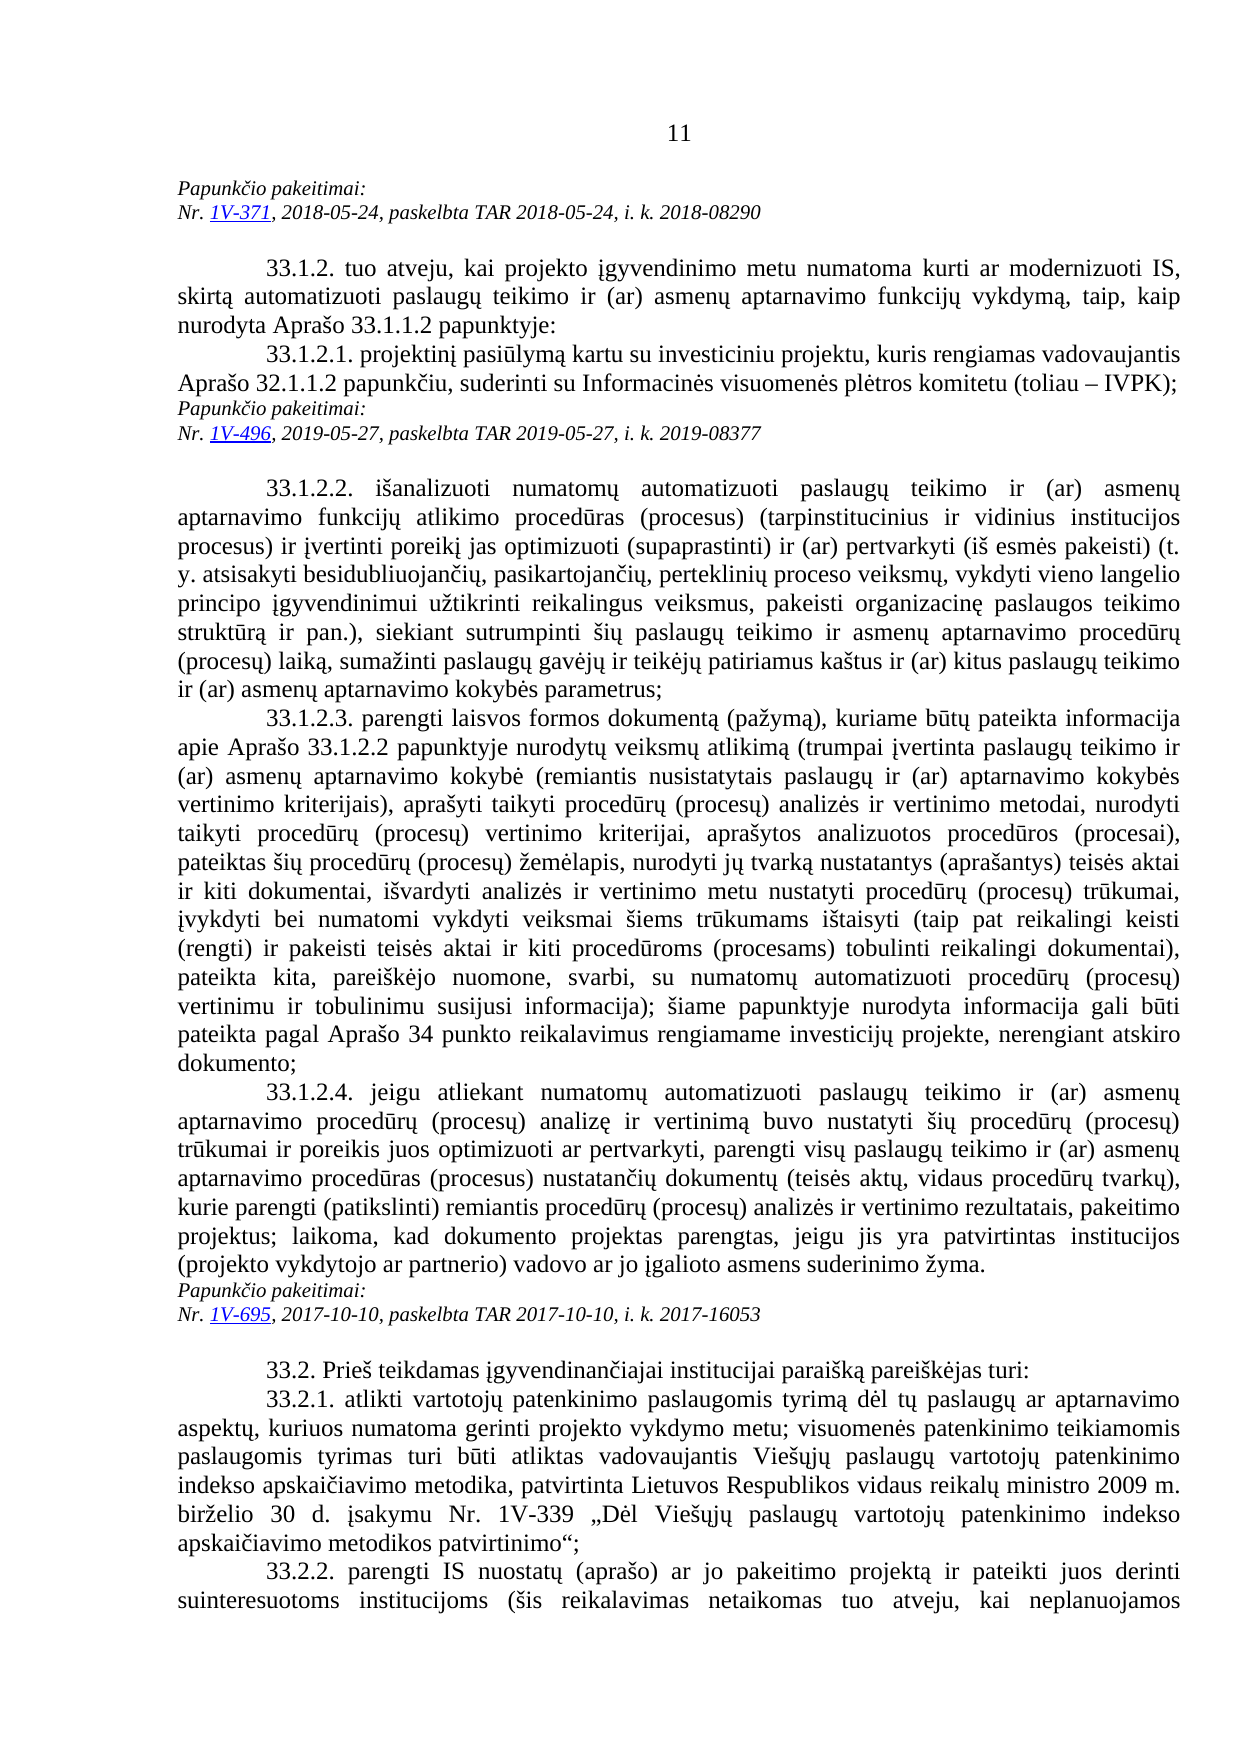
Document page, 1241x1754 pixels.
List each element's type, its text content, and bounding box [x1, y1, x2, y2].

text Nr. 1V-371, 2018-05-24, paskelbta TAR 2018-05-24, i. k. 2018-08290 [177, 200, 1181, 224]
text 33.1.2.2. išanalizuoti numatomų automatizuoti paslaugų teikimo ir (ar) asmenų aptarnavimo funkcijų atlikimo procedūras (procesus) (tarpinstitucinius ir vidinius institucijos procesus) ir įvertinti poreikį jas optimizuoti (supaprastinti) ir (ar) pertvarkyti (iš esmės pakeisti) (t. y. atsisakyti besidubliuojančių, pasikartojančių, perteklinių proceso veiksmų, vykdyti vieno langelio principo įgyvendinimui užtikrinti reikalingus veiksmus, pakeisti organizacinę paslaugos teikimo struktūrą ir pan.), siekiant sutrumpinti šių paslaugų teikimo ir asmenų aptarnavimo procedūrų (procesų) laiką, sumažinti paslaugų gavėjų ir teikėjų patiriamus kaštus ir (ar) kitus paslaugų teikimo ir (ar) asmenų aptarnavimo kokybės parametrus; [177, 473, 1181, 703]
text Nr. 1V-496, 2019-05-27, paskelbta TAR 2019-05-27, i. k. 2019-08377 [177, 420, 1181, 444]
text 33.2.1. atlikti vartotojų patenkinimo paslaugomis tyrimą dėl tų paslaugų ar aptarnavimo aspektų, kuriuos numatoma gerinti projekto vykdymo metu; visuomenės patenkinimo teikiamomis paslaugomis tyrimas turi būti atliktas vadovaujantis Viešųjų paslaugų vartotojų patenkinimo indekso apskaičiavimo metodika, patvirtinta Lietuvos Respublikos vidaus reikalų ministro 2009 m. birželio 30 d. įsakymu Nr. 1V-339 „Dėl Viešųjų paslaugų vartotojų patenkinimo indekso apskaičiavimo metodikos patvirtinimo“; [177, 1384, 1181, 1556]
text 33.1.2.1. projektinį pasiūlymą kartu su investiciniu projektu, kuris rengiamas vadovaujantis Aprašo 32.1.1.2 papunkčiu, suderinti su Informacinės visuomenės plėtros komitetu (toliau – IVPK); [177, 339, 1181, 396]
text Nr. 1V-695, 2017-10-10, paskelbta TAR 2017-10-10, i. k. 2017-16053 [177, 1302, 1181, 1326]
text 33.1.2.3. parengti laisvos formos dokumentą (pažymą), kuriame būtų pateikta informacija apie Aprašo 33.1.2.2 papunktyje nurodytų veiksmų atlikimą (trumpai įvertinta paslaugų teikimo ir (ar) asmenų aptarnavimo kokybė (remiantis nusistatytais paslaugų ir (ar) aptarnavimo kokybės vertinimo kriterijais), aprašyti taikyti procedūrų (procesų) analizės ir vertinimo metodai, nurodyti taikyti procedūrų (procesų) vertinimo kriterijai, aprašytos analizuotos procedūros (procesai), pateiktas šių procedūrų (procesų) žemėlapis, nurodyti jų tvarką nustatantys (aprašantys) teisės aktai ir kiti dokumentai, išvardyti analizės ir vertinimo metu nustatyti procedūrų (procesų) trūkumai, įvykdyti bei numatomi vykdyti veiksmai šiems trūkumams ištaisyti (taip pat reikalingi keisti (rengti) ir pakeisti teisės aktai ir kiti procedūroms (procesams) tobulinti reikalingi dokumentai), pateikta kita, pareiškėjo nuomone, svarbi, su numatomų automatizuoti procedūrų (procesų) vertinimu ir tobulinimu susijusi informacija); šiame papunktyje nurodyta informacija gali būti pateikta pagal Aprašo 34 punkto reikalavimus rengiamame investicijų projekte, nerengiant atskiro dokumento; [177, 703, 1181, 1077]
text 33.2. Prieš teikdamas įgyvendinančiajai institucijai paraišką pareiškėjas turi: [177, 1355, 1181, 1384]
text Papunkčio pakeitimai: [177, 396, 1181, 420]
text Papunkčio pakeitimai: [177, 176, 1181, 200]
text 33.1.2.4. jeigu atliekant numatomų automatizuoti paslaugų teikimo ir (ar) asmenų aptarnavimo procedūrų (procesų) analizę ir vertinimą buvo nustatyti šių procedūrų (procesų) trūkumai ir poreikis juos optimizuoti ar pertvarkyti, parengti visų paslaugų teikimo ir (ar) asmenų aptarnavimo procedūras (procesus) nustatančių dokumentų (teisės aktų, vidaus procedūrų tvarkų), kurie parengti (patikslinti) remiantis procedūrų (procesų) analizės ir vertinimo rezultatais, pakeitimo projektus; laikoma, kad dokumento projektas parengtas, jeigu jis yra patvirtintas institucijos (projekto vykdytojo ar partnerio) vadovo ar jo įgalioto asmens suderinimo žyma. [177, 1077, 1181, 1278]
text 33.2.2. parengti IS nuostatų (aprašo) ar jo pakeitimo projektą ir pateikti juos derinti suinteresuotoms institucijoms (šis reikalavimas netaikomas tuo atveju, kai neplanuojamos [177, 1556, 1181, 1614]
text Papunkčio pakeitimai: [177, 1278, 1181, 1302]
text 33.1.2. tuo atveju, kai projekto įgyvendinimo metu numatoma kurti ar modernizuoti IS, skirtą automatizuoti paslaugų teikimo ir (ar) asmenų aptarnavimo funkcijų vykdymą, taip, kaip nurodyta Aprašo 33.1.1.2 papunktyje: [177, 253, 1181, 339]
